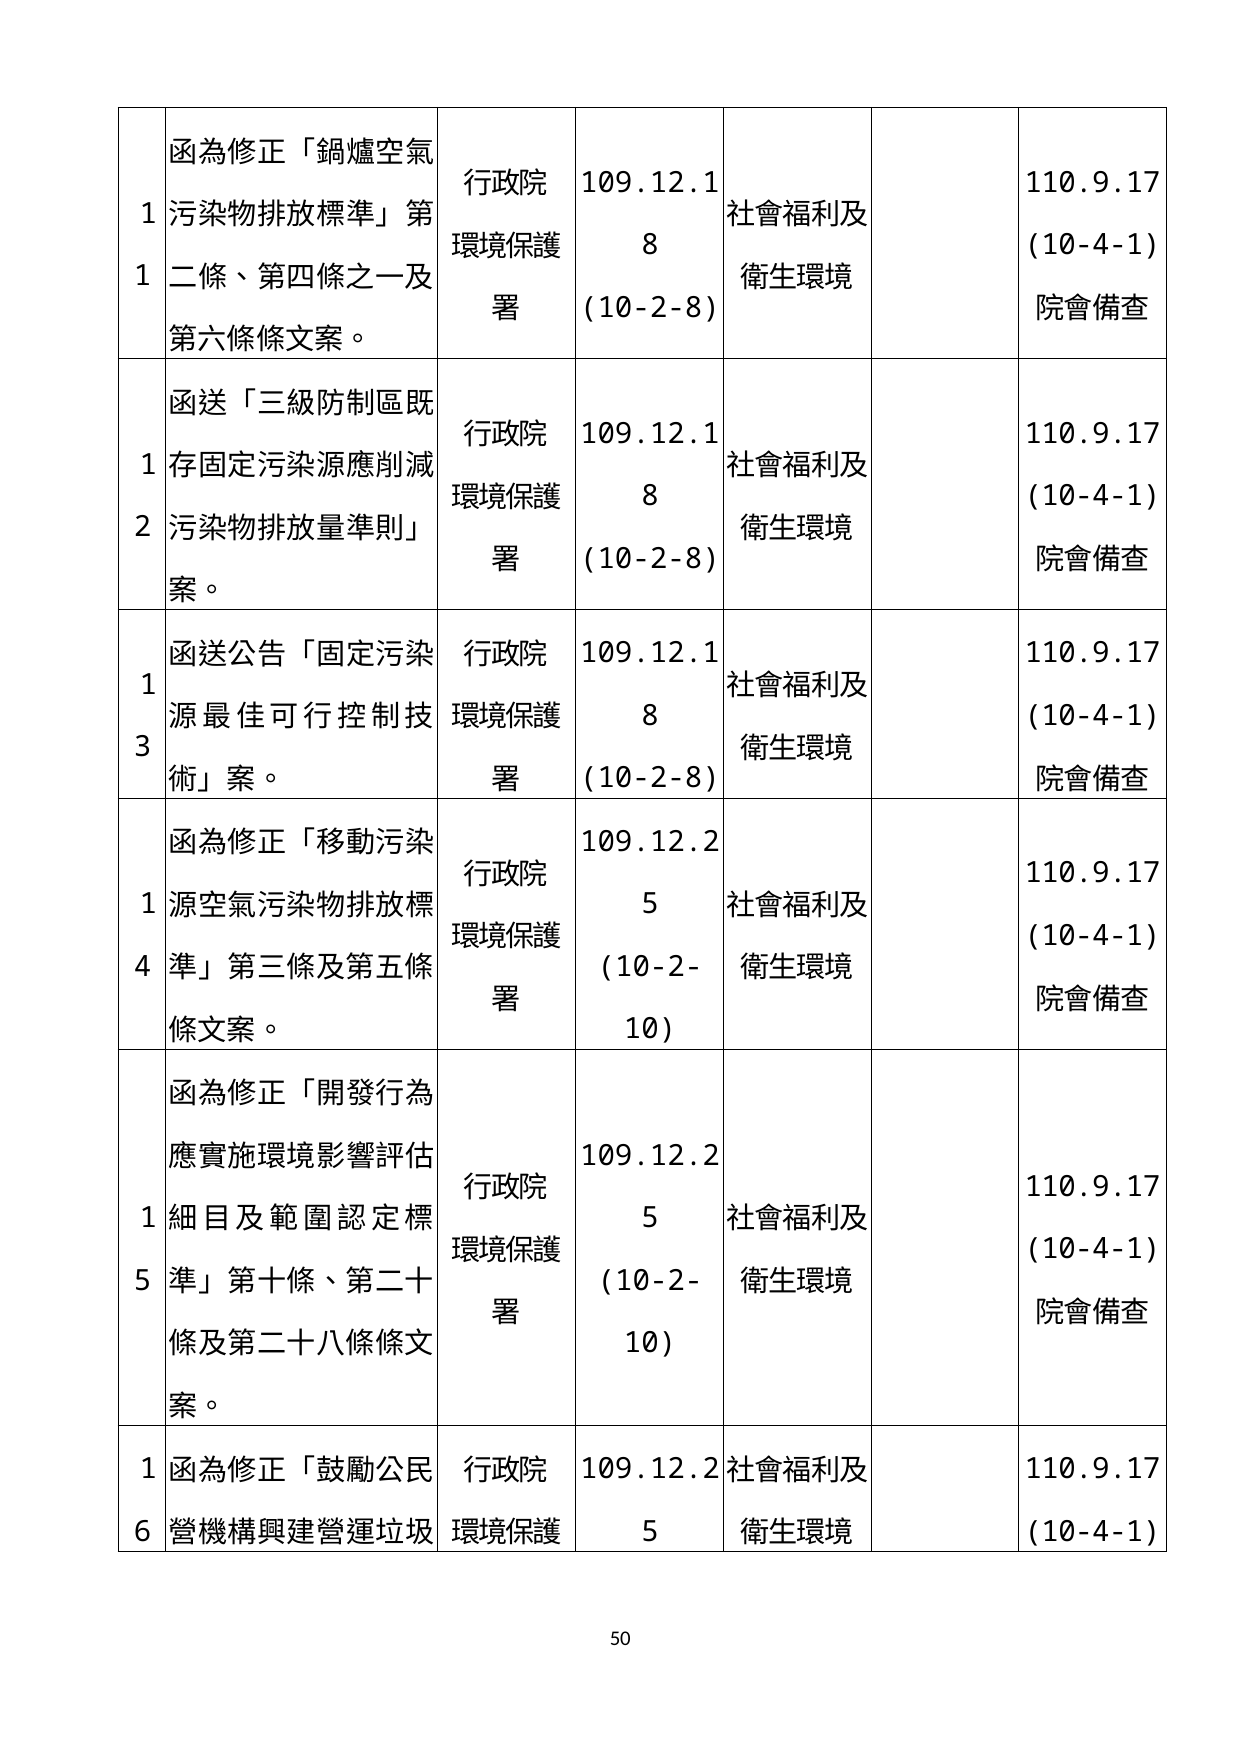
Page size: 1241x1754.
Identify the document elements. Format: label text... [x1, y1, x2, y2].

table_cell 109.12.25 (10-2-10) [576, 799, 723, 1048]
table_cell 110.9.17 (10-4-1) [1019, 1426, 1166, 1551]
table_cell 109.12.18 (10-2-8) [576, 108, 723, 358]
table_cell [119, 108, 165, 358]
table_cell [872, 359, 1018, 609]
table_cell 社會福利及衛生環境 [724, 1426, 871, 1551]
table_cell 函為修正「移動污染源空氣污染物排放標準」第三條及第五條條文案。 [166, 799, 437, 1048]
table_cell 110.9.17 (10-4-1) 院會備查 [1019, 610, 1166, 797]
table_cell 行政院 環境保護署 [438, 610, 575, 797]
table_cell 函為修正「鍋爐空氣污染物排放標準」第二條、第四條之一及第六條條文案。 [166, 108, 437, 358]
table_cell [872, 799, 1018, 1048]
table_cell 109.12.25 [576, 1426, 723, 1551]
table_cell 行政院 環境保護署 [438, 1050, 575, 1424]
table_cell 行政院 環境保護 [438, 1426, 575, 1551]
table_cell 行政院 環境保護署 [438, 799, 575, 1048]
table_cell 110.9.17 (10-4-1) 院會備查 [1019, 1050, 1166, 1424]
table_cell 社會福利及衛生環境 [724, 610, 871, 797]
table_cell 函為修正「開發行為應實施環境影響評估細目及範圍認定標準」第十條、第二十條及第二十八條條文案。 [166, 1050, 437, 1424]
table_cell 社會福利及衛生環境 [724, 1050, 871, 1424]
table_cell 109.12.18 (10-2-8) [576, 610, 723, 797]
table_cell [872, 108, 1018, 358]
table_cell [872, 610, 1018, 797]
table_cell [872, 1050, 1018, 1424]
table_cell [119, 1426, 165, 1551]
table_cell 109.12.18 (10-2-8) [576, 359, 723, 609]
table_cell 函送公告「固定污染源最佳可行控制技術」案。 [166, 610, 437, 797]
table_cell 函送「三級防制區既存固定污染源應削減污染物排放量準則」案。 [166, 359, 437, 609]
table_cell 110.9.17 (10-4-1) 院會備查 [1019, 359, 1166, 609]
table_cell 社會福利及衛生環境 [724, 359, 871, 609]
table_cell 行政院 環境保護署 [438, 359, 575, 609]
table_cell [119, 359, 165, 609]
table_cell [872, 1426, 1018, 1551]
table_cell 行政院 環境保護署 [438, 108, 575, 358]
table_cell [119, 1050, 165, 1424]
table_cell [119, 799, 165, 1048]
table_cell 函為修正「鼓勵公民營機構興建營運垃圾 [166, 1426, 437, 1551]
table_cell 社會福利及衛生環境 [724, 108, 871, 358]
table_cell 109.12.25 (10-2-10) [576, 1050, 723, 1424]
table_cell 110.9.17 (10-4-1) 院會備查 [1019, 108, 1166, 358]
table_cell 社會福利及衛生環境 [724, 799, 871, 1048]
table_cell [119, 610, 165, 797]
table_cell 110.9.17 (10-4-1) 院會備查 [1019, 799, 1166, 1048]
